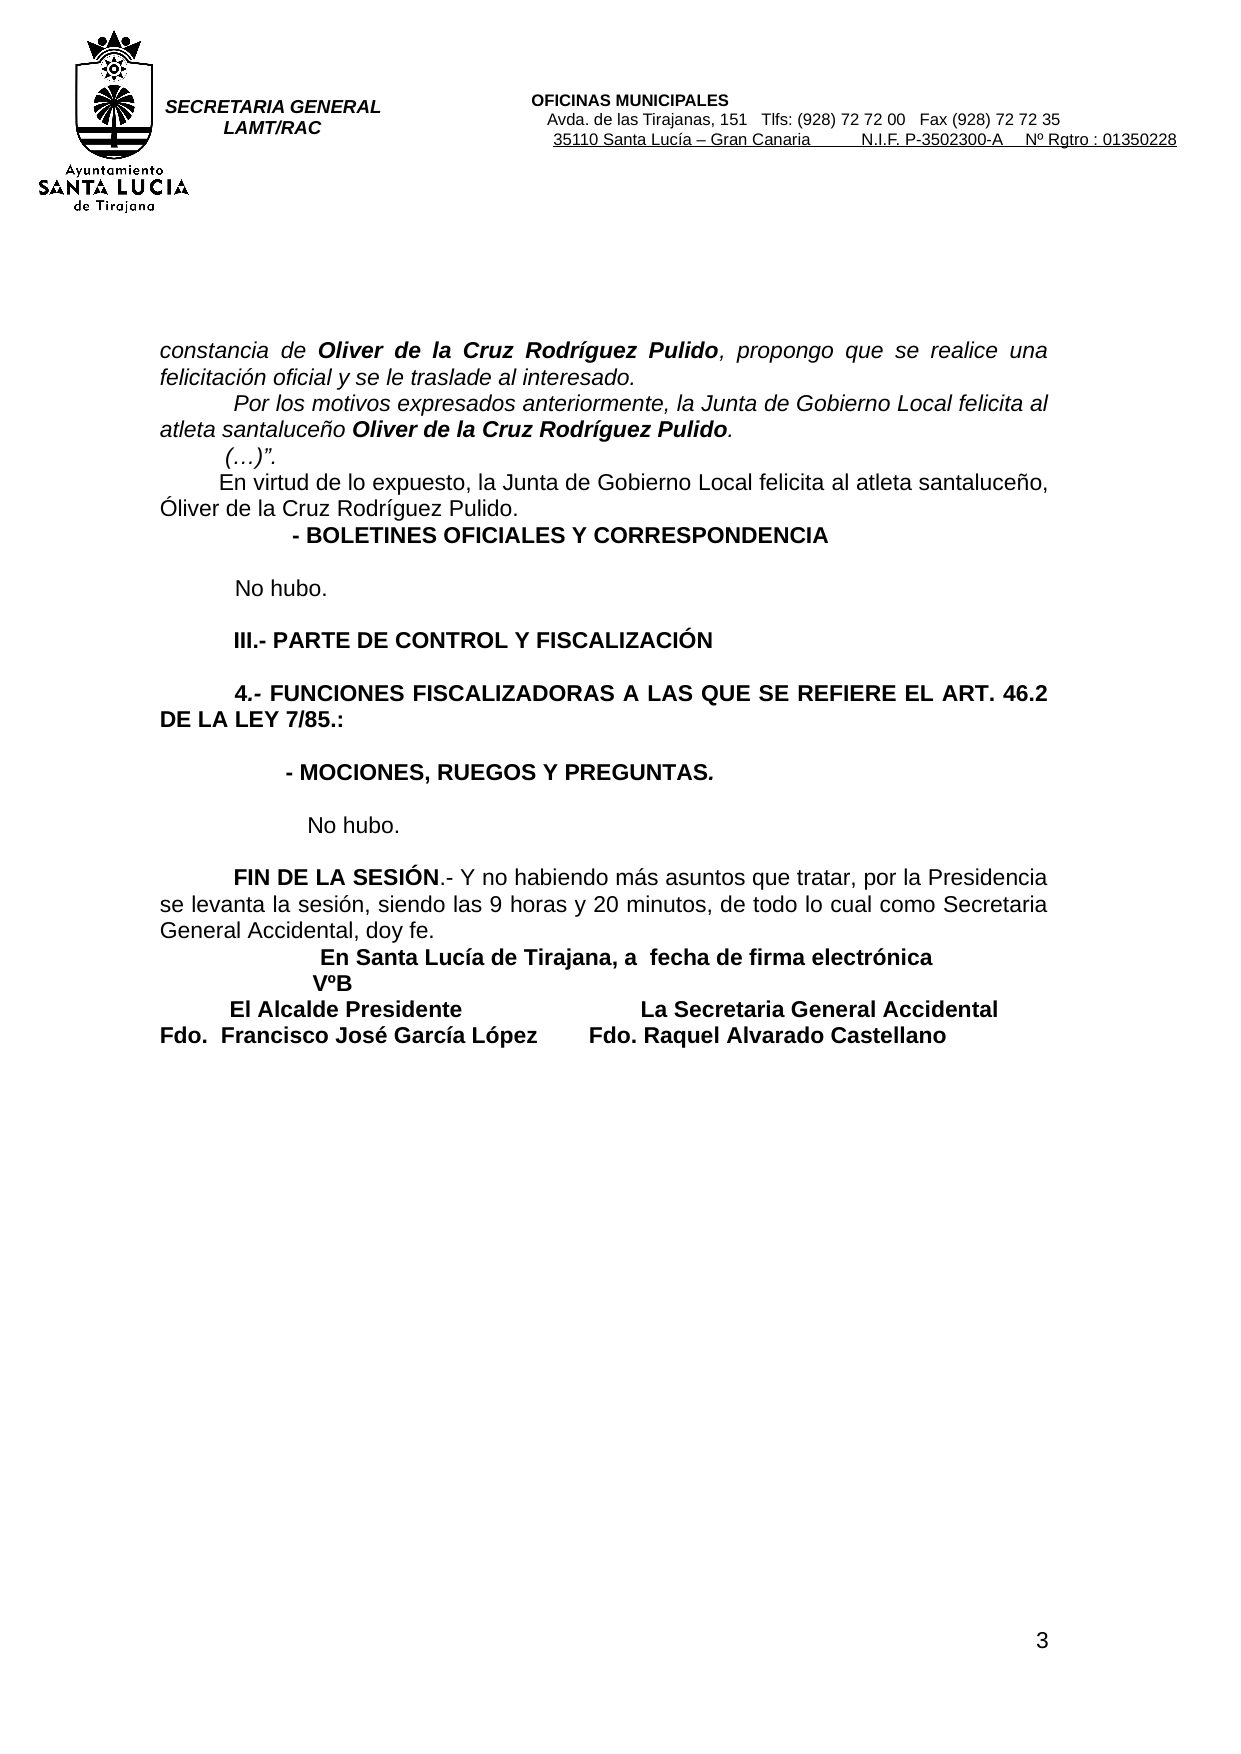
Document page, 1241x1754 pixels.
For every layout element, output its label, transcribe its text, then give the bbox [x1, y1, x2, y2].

text En virtud de lo expuesto, la Junta de Gobierno Local felicita al atleta santaluceño, Óliver de la Cruz Rodríguez Pulido. [159, 469, 1048, 522]
text En Santa Lucía de Tirajana, a fecha de firma electrónica [159, 943, 1048, 970]
text No hubo. [159, 574, 1048, 601]
text Por los motivos expresados anteriormente, la Junta de Gobierno Local felicita al atleta santaluceño Oliver de la Cruz Rodríguez Pulido. [159, 390, 1048, 443]
text Fdo. Francisco José García López Fdo. Raquel Alvarado Castellano [159, 1022, 1048, 1049]
text 4.- FUNCIONES FISCALIZADORAS A LAS QUE SE REFIERE EL ART. 46.2 DE LA LEY 7/85.: [159, 680, 1048, 733]
text El Alcalde Presidente La Secretaria General Accidental [204, 996, 1048, 1022]
text - MOCIONES, RUEGOS Y PREGUNTAS. [234, 759, 1048, 785]
text VºB [159, 970, 1048, 996]
picture [10, 0, 217, 239]
text (…)”. [159, 443, 1048, 469]
text - BOLETINES OFICIALES Y CORRESPONDENCIA [159, 522, 1048, 548]
text No hubo. [159, 812, 1048, 838]
text FIN DE LA SESIÓN.- Y no habiendo más asuntos que tratar, por la Presidencia se levanta la sesión, siendo las 9 horas y 20 minutos, de todo lo cual como Secretaria General Accidental, doy fe. [159, 864, 1048, 943]
text III.- PARTE DE CONTROL Y FISCALIZACIÓN [159, 627, 1048, 653]
text constancia de Oliver de la Cruz Rodríguez Pulido, propongo que se realice una felicitación oficial y se le traslade al interesado. [159, 337, 1048, 390]
